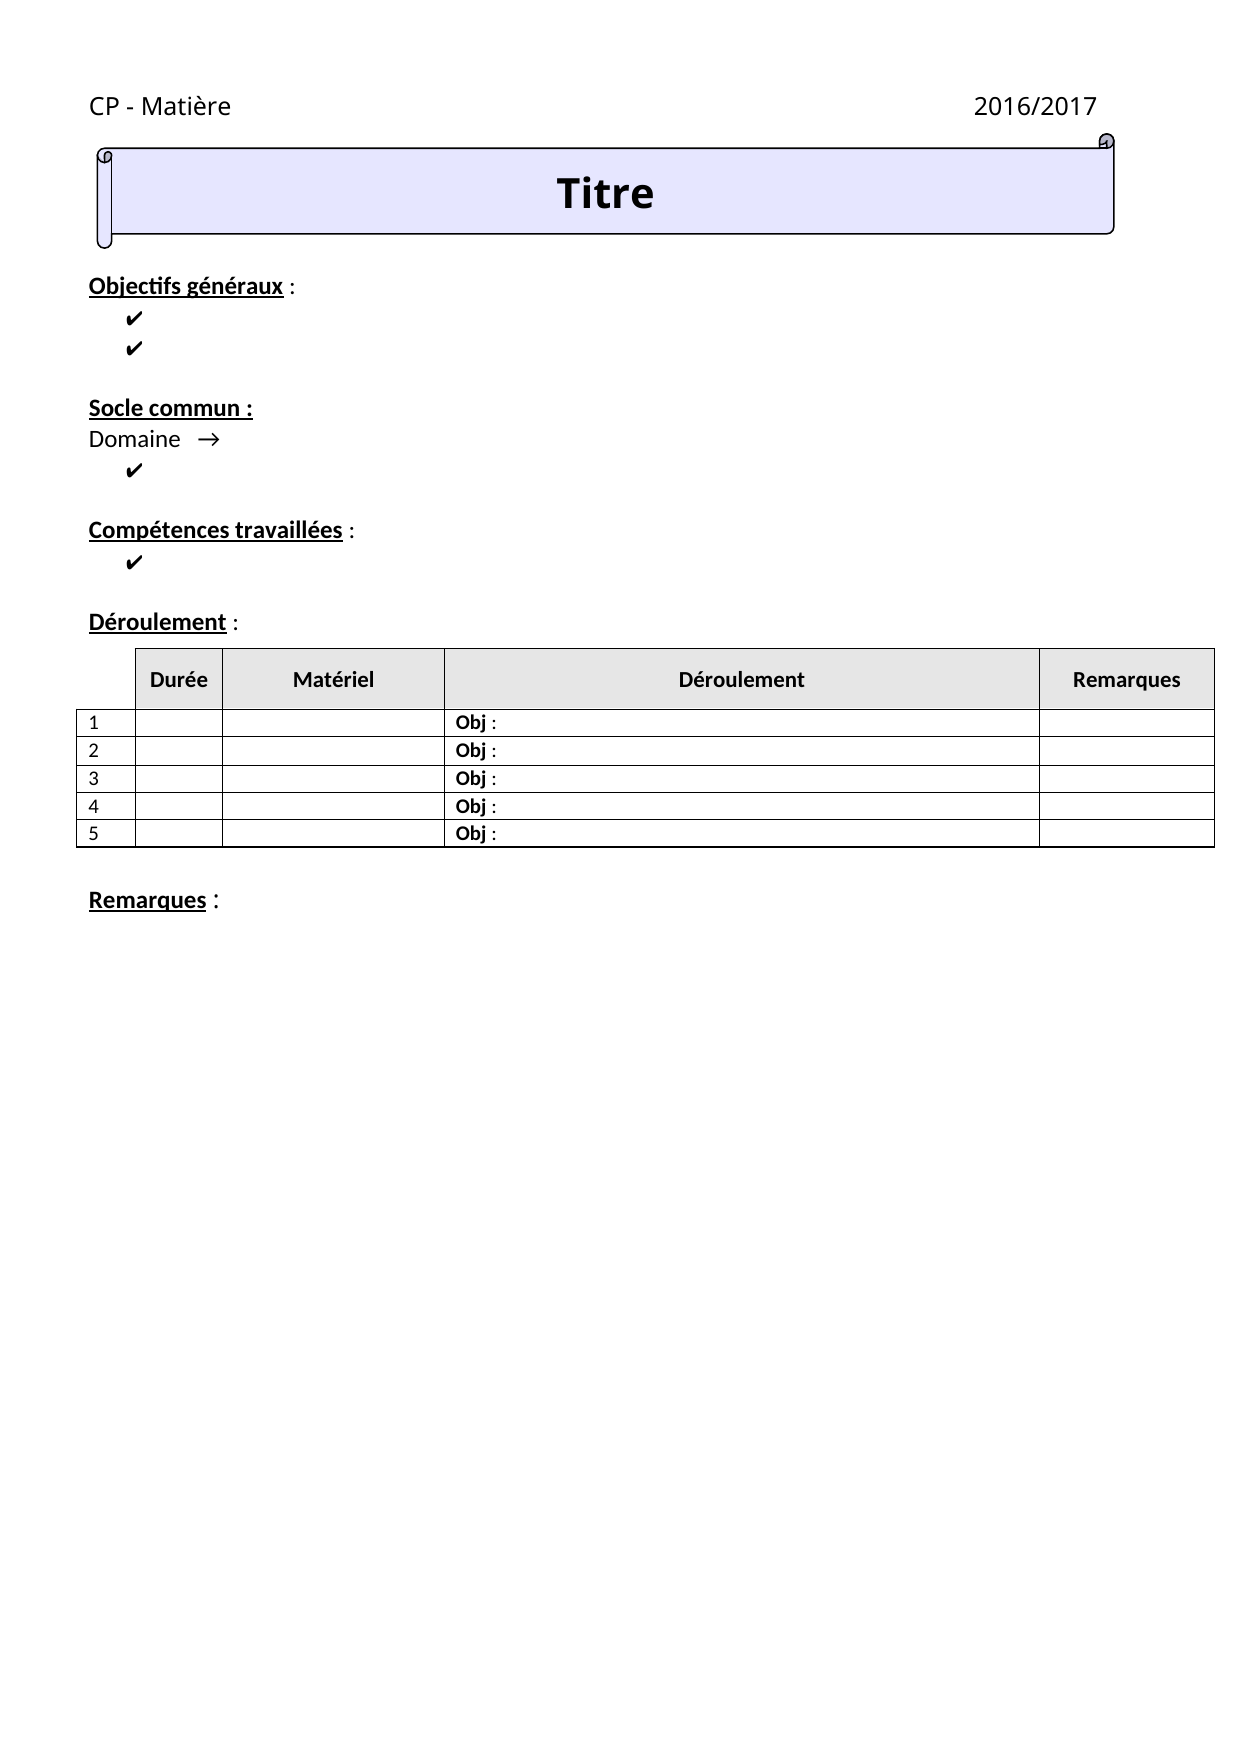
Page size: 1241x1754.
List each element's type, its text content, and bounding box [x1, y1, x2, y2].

table_cell [1040, 820, 1214, 846]
text Domaine → [89, 423, 1152, 453]
table_cell [223, 766, 444, 792]
table_cell [1040, 793, 1214, 819]
table_cell 2 [77, 737, 135, 764]
table_cell [1040, 710, 1214, 736]
text Objectifs généraux : [89, 270, 1152, 301]
text Compétences travaillées : [89, 514, 1152, 545]
text Socle commun : [89, 392, 1152, 423]
table_cell [223, 793, 444, 819]
table_header [77, 648, 135, 708]
table_cell 4 [77, 793, 135, 819]
table_cell Obj : [445, 820, 1039, 846]
table_cell [1040, 737, 1214, 764]
table_header Matériel [223, 649, 444, 708]
table_cell [1040, 766, 1214, 792]
table_cell 3 [77, 766, 135, 792]
table_cell [223, 710, 444, 736]
table_header Durée [136, 649, 222, 708]
table_cell Obj : [445, 766, 1039, 792]
table_cell [136, 820, 222, 846]
table_cell [223, 737, 444, 764]
table_header Déroulement [445, 649, 1039, 708]
table_cell [136, 766, 222, 792]
table_cell [136, 793, 222, 819]
table_cell 1 [77, 710, 135, 736]
table_cell 5 [77, 820, 135, 846]
table_header Remarques [1040, 649, 1214, 708]
table_cell [136, 710, 222, 736]
table_cell Obj : [445, 737, 1039, 764]
text CP - Matière 2016/2017 [89, 89, 1152, 123]
table_cell Obj : [445, 793, 1039, 819]
table_cell [223, 820, 444, 846]
table_cell [136, 737, 222, 764]
text Remarques : [89, 882, 1152, 916]
table_cell Obj : [445, 710, 1039, 736]
text Déroulement : [89, 606, 1152, 637]
